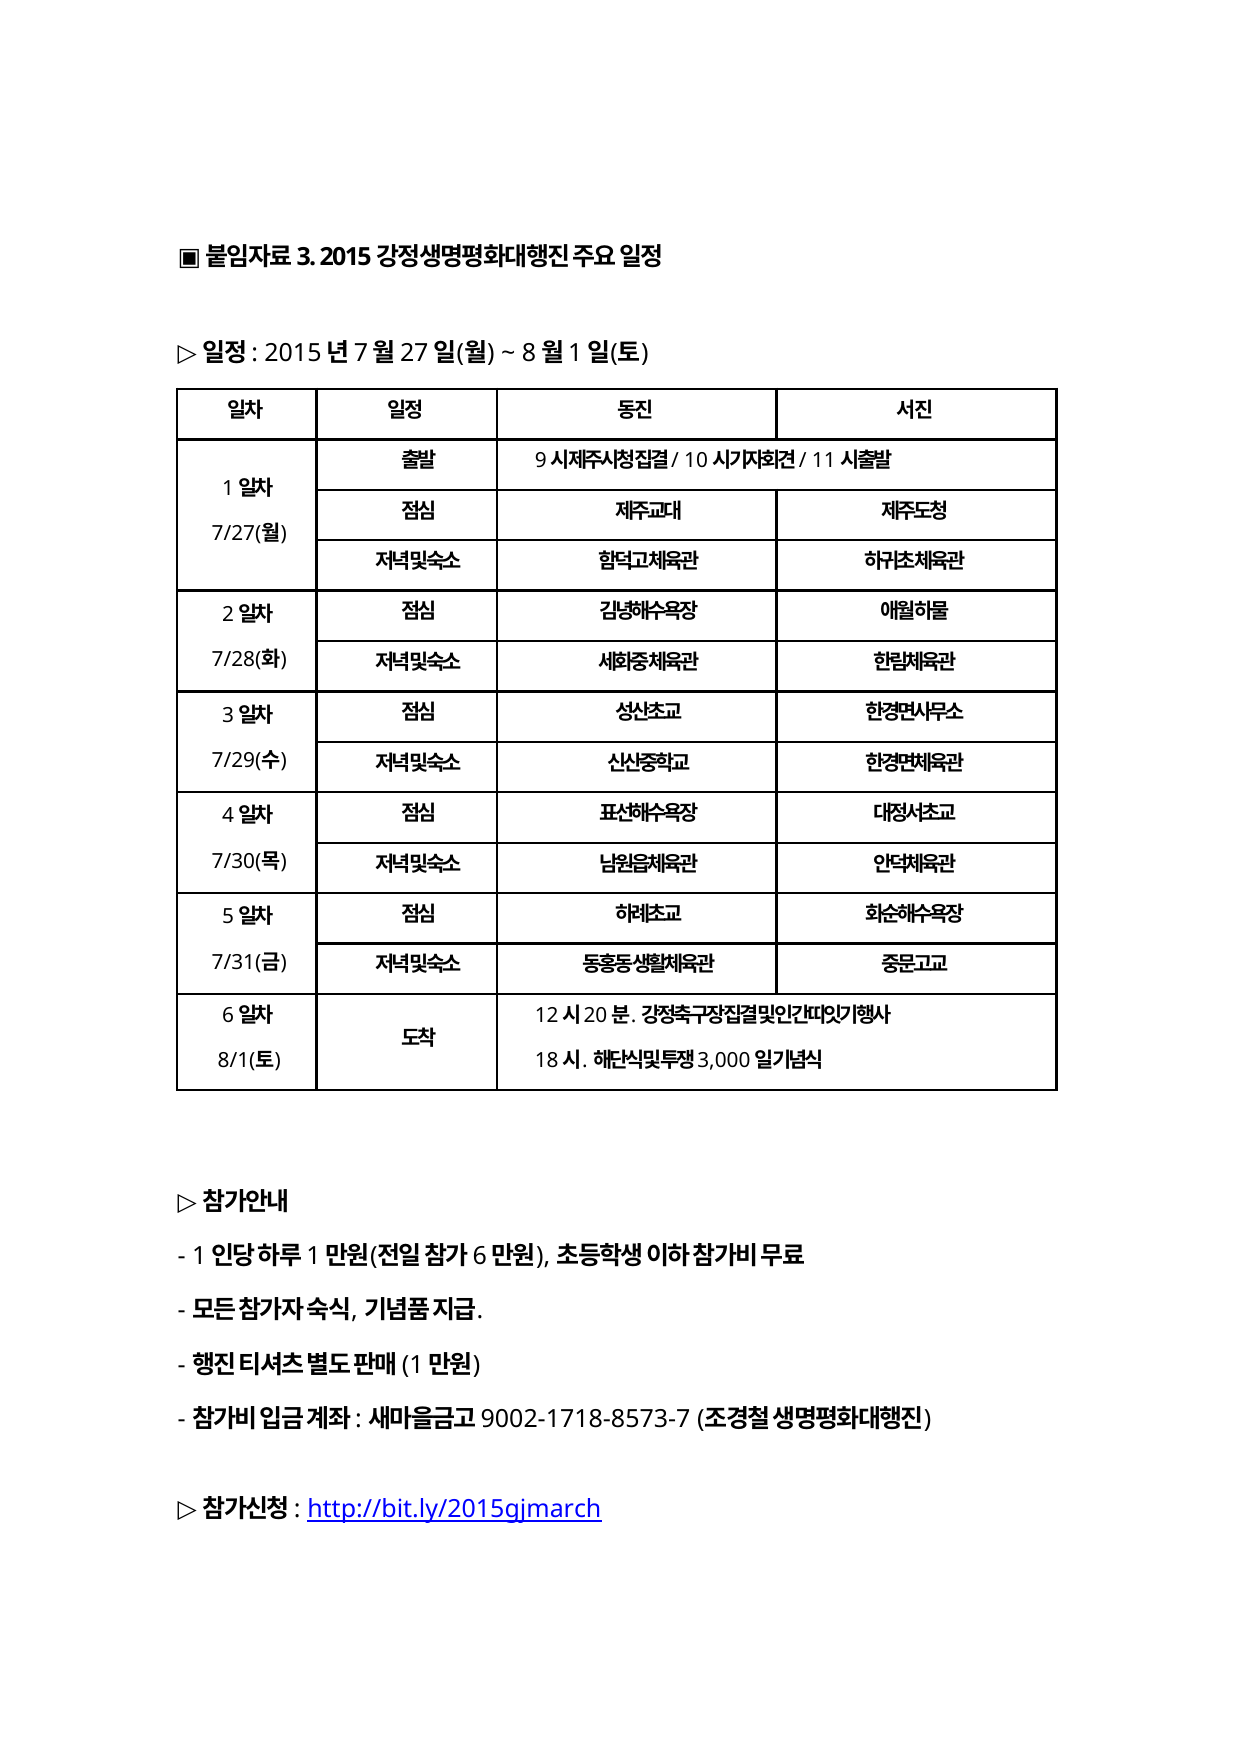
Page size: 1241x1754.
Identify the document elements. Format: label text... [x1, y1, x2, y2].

table_cell 대정서초교 [778, 793, 1055, 841]
table_cell 점심 [318, 693, 496, 741]
table_cell 점심 [318, 491, 496, 539]
table_header 서 진 [778, 390, 1055, 438]
table_cell 저녁 및 숙소 [318, 844, 496, 892]
table_cell 출발 [318, 441, 496, 488]
table_header 일 정 [318, 390, 496, 438]
text - 모든 참가자 숙식, 기념품 지급. [177, 1290, 1063, 1326]
table_cell 점심 [318, 793, 496, 841]
table_cell 세화중 체육관 [498, 642, 775, 690]
table_cell 12시 20분. 강정축구장 집결 및 인간띠잇기 행사 18시. 해단식 및 투쟁 3,000일 기념식 [498, 995, 1055, 1089]
table_cell 동홍동 생활체육관 [498, 945, 775, 993]
table_cell 제주교대 [498, 491, 775, 539]
text ▷ 참가안내 [177, 1181, 1063, 1217]
table_cell 한경면체육관 [778, 743, 1055, 791]
table_cell 김녕해수욕장 [498, 592, 775, 640]
table_cell 애월 하물 [778, 592, 1055, 640]
text - 참가비 입금 계좌 : 새마을금고 9002-1718-8573-7 (조경철 생명평화대행진) [177, 1398, 1063, 1435]
table_cell 중문고교 [778, 945, 1055, 993]
table_cell 5일차 7/31(금) [178, 894, 315, 993]
table_cell 제주도청 [778, 491, 1055, 539]
table_cell 성산초교 [498, 693, 775, 741]
table_cell 9시 제주시청 집결 / 10시 기자회견 / 11시 출발 [498, 441, 1055, 488]
text - 행진 티셔츠 별도 판매 (1만원) [177, 1344, 1063, 1380]
table_cell 하례초교 [498, 894, 775, 942]
table_cell 4일차 7/30(목) [178, 793, 315, 892]
table_cell 저녁 및 숙소 [318, 945, 496, 993]
text ▷ 일정 : 2015년 7월 27일(월) ~ 8월 1일(토) [177, 332, 1063, 368]
table_header 일 차 [178, 390, 315, 438]
table_cell 한림체육관 [778, 642, 1055, 690]
table_cell 한경면사무소 [778, 693, 1055, 741]
table_cell 점심 [318, 894, 496, 942]
table_cell 점심 [318, 592, 496, 640]
text ▷ 참가신청 : http://bit.ly/2015gjmarch [177, 1489, 1063, 1525]
table_cell 하귀초 체육관 [778, 541, 1055, 589]
table_cell 3일차 7/29(수) [178, 693, 315, 791]
table_cell 도착 [318, 995, 496, 1089]
table_cell 6일차 8/1(토) [178, 995, 315, 1089]
table_cell 1일차 7/27(월) [178, 441, 315, 589]
table_cell 신산중학교 [498, 743, 775, 791]
table_cell 표선해수욕장 [498, 793, 775, 841]
table_cell 함덕고 체육관 [498, 541, 775, 589]
table_cell 저녁 및 숙소 [318, 541, 496, 589]
table_cell 2일차 7/28(화) [178, 592, 315, 690]
table_cell 남원읍체육관 [498, 844, 775, 892]
table_header 동 진 [498, 390, 775, 438]
table_cell 안덕체육관 [778, 844, 1055, 892]
table_cell 저녁 및 숙소 [318, 743, 496, 791]
table_cell 화순해수욕장 [778, 894, 1055, 942]
table_cell 저녁 및 숙소 [318, 642, 496, 690]
text ▣ 붙임자료 3. 2015 강정생명평화대행진 주요 일정 [177, 236, 1063, 272]
text - 1인당 하루 1만원(전일 참가 6만원), 초등학생 이하 참가비 무료 [177, 1235, 1063, 1272]
